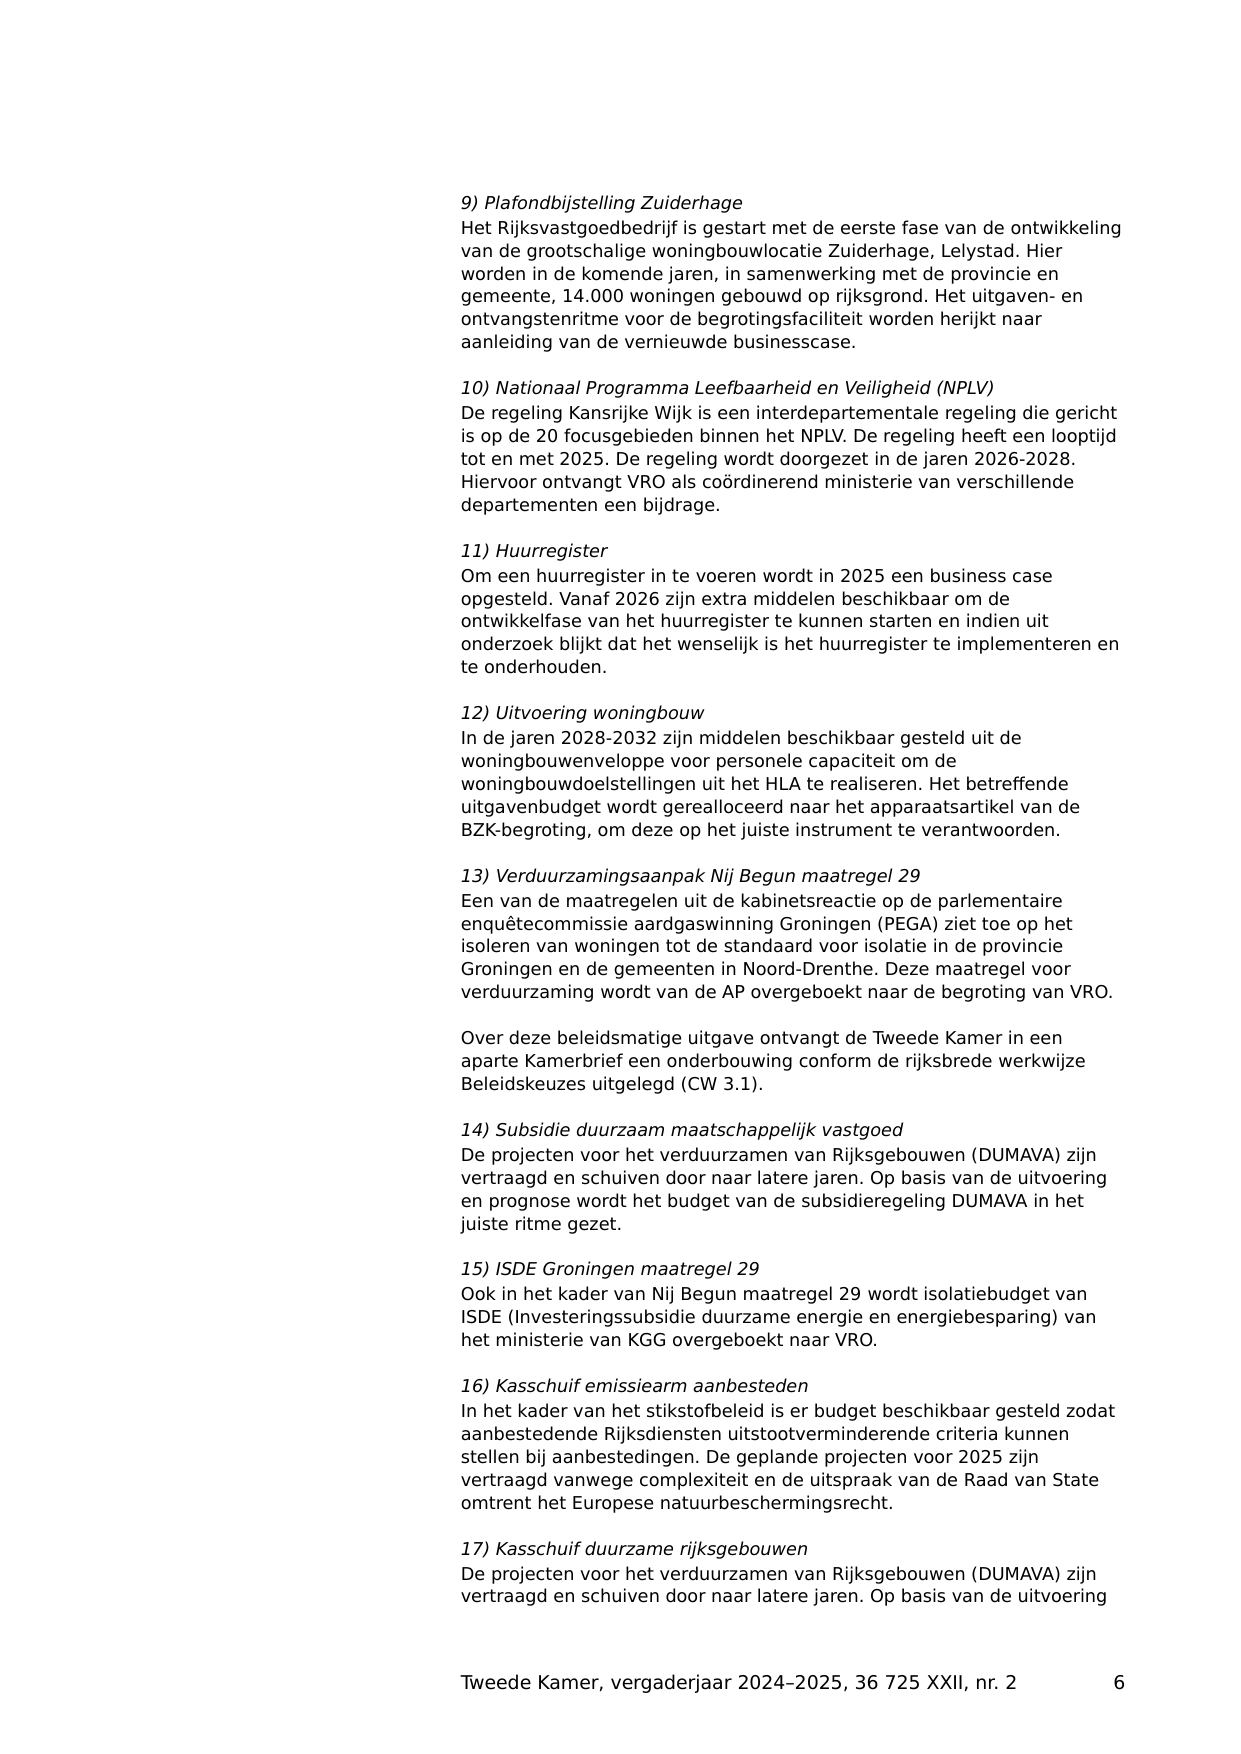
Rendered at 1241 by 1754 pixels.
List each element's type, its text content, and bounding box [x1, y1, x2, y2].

text 16) Kasschuif emissiearm aanbesteden [461, 1374, 1125, 1397]
text 15) ISDE Groningen maatregel 29 [461, 1257, 1125, 1280]
text 10) Nationaal Programma Leefbaarheid en Veiligheid (NPLV) [461, 376, 1125, 399]
text 11) Huurregister [461, 539, 1125, 562]
text Over deze beleidsmatige uitgave ontvangt de Tweede Kamer in een aparte Kamerbrief een onderbouwing conform de rijksbrede werkwijze Beleidskeuzes uitgelegd (CW 3.1). [461, 1026, 1125, 1095]
text Het Rijksvastgoedbedrijf is gestart met de eerste fase van de ontwikkeling van de grootschalige woningbouwlocatie Zuiderhage, Lelystad. Hier worden in de komende jaren, in samenwerking met de provincie en gemeente, 14.000 woningen gebouwd op rijksgrond. Het uitgaven- en ontvangstenritme voor de begrotingsfaciliteit worden herijkt naar aanleiding van de vernieuwde businesscase. [461, 216, 1125, 353]
text De projecten voor het verduurzamen van Rĳksgebouwen (DUMAVA) zĳn vertraagd en schuiven door naar latere jaren. Op basis van de uitvoering [461, 1562, 1125, 1607]
text In het kader van het stikstofbeleid is er budget beschikbaar gesteld zodat aanbestedende Rĳksdiensten uitstootverminderende criteria kunnen stellen bĳ aanbestedingen. De geplande projecten voor 2025 zĳn vertraagd vanwege complexiteit en de uitspraak van de Raad van State omtrent het Europese natuurbeschermingsrecht. [461, 1399, 1125, 1514]
text 14) Subsidie duurzaam maatschappelijk vastgoed [461, 1118, 1125, 1141]
text De projecten voor het verduurzamen van Rĳksgebouwen (DUMAVA) zĳn vertraagd en schuiven door naar latere jaren. Op basis van de uitvoering en prognose wordt het budget van de subsidieregeling DUMAVA in het juiste ritme gezet. [461, 1143, 1125, 1234]
text In de jaren 2028-2032 zijn middelen beschikbaar gesteld uit de woningbouwenveloppe voor personele capaciteit om de woningbouwdoelstellingen uit het HLA te realiseren. Het betreffende uitgavenbudget wordt gerealloceerd naar het apparaatsartikel van de BZK-begroting, om deze op het juiste instrument te verantwoorden. [461, 726, 1125, 841]
text 13) Verduurzamingsaanpak Nij Begun maatregel 29 [461, 864, 1125, 887]
text Om een huurregister in te voeren wordt in 2025 een business case opgesteld. Vanaf 2026 zĳn extra middelen beschikbaar om de ontwikkelfase van het huurregister te kunnen starten en indien uit onderzoek blijkt dat het wenselijk is het huurregister te implementeren en te onderhouden. [461, 564, 1125, 678]
text 9) Plafondbijstelling Zuiderhage [461, 191, 1125, 214]
text 17) Kasschuif duurzame rijksgebouwen [461, 1537, 1125, 1559]
text Ook in het kader van Nij Begun maatregel 29 wordt isolatiebudget van ISDE (Investeringssubsidie duurzame energie en energiebesparing) van het ministerie van KGG overgeboekt naar VRO. [461, 1282, 1125, 1351]
text Een van de maatregelen uit de kabinetsreactie op de parlementaire enquêtecommissie aardgaswinning Groningen (PEGA) ziet toe op het isoleren van woningen tot de standaard voor isolatie in de provincie Groningen en de gemeenten in Noord-Drenthe. Deze maatregel voor verduurzaming wordt van de AP overgeboekt naar de begroting van VRO. [461, 889, 1125, 1003]
text 12) Uitvoering woningbouw [461, 701, 1125, 724]
text De regeling Kansrĳke Wĳk is een interdepartementale regeling die gericht is op de 20 focusgebieden binnen het NPLV. De regeling heeft een looptĳd tot en met 2025. De regeling wordt doorgezet in de jaren 2026-2028. Hiervoor ontvangt VRO als coördinerend ministerie van verschillende departementen een bĳdrage. [461, 401, 1125, 516]
